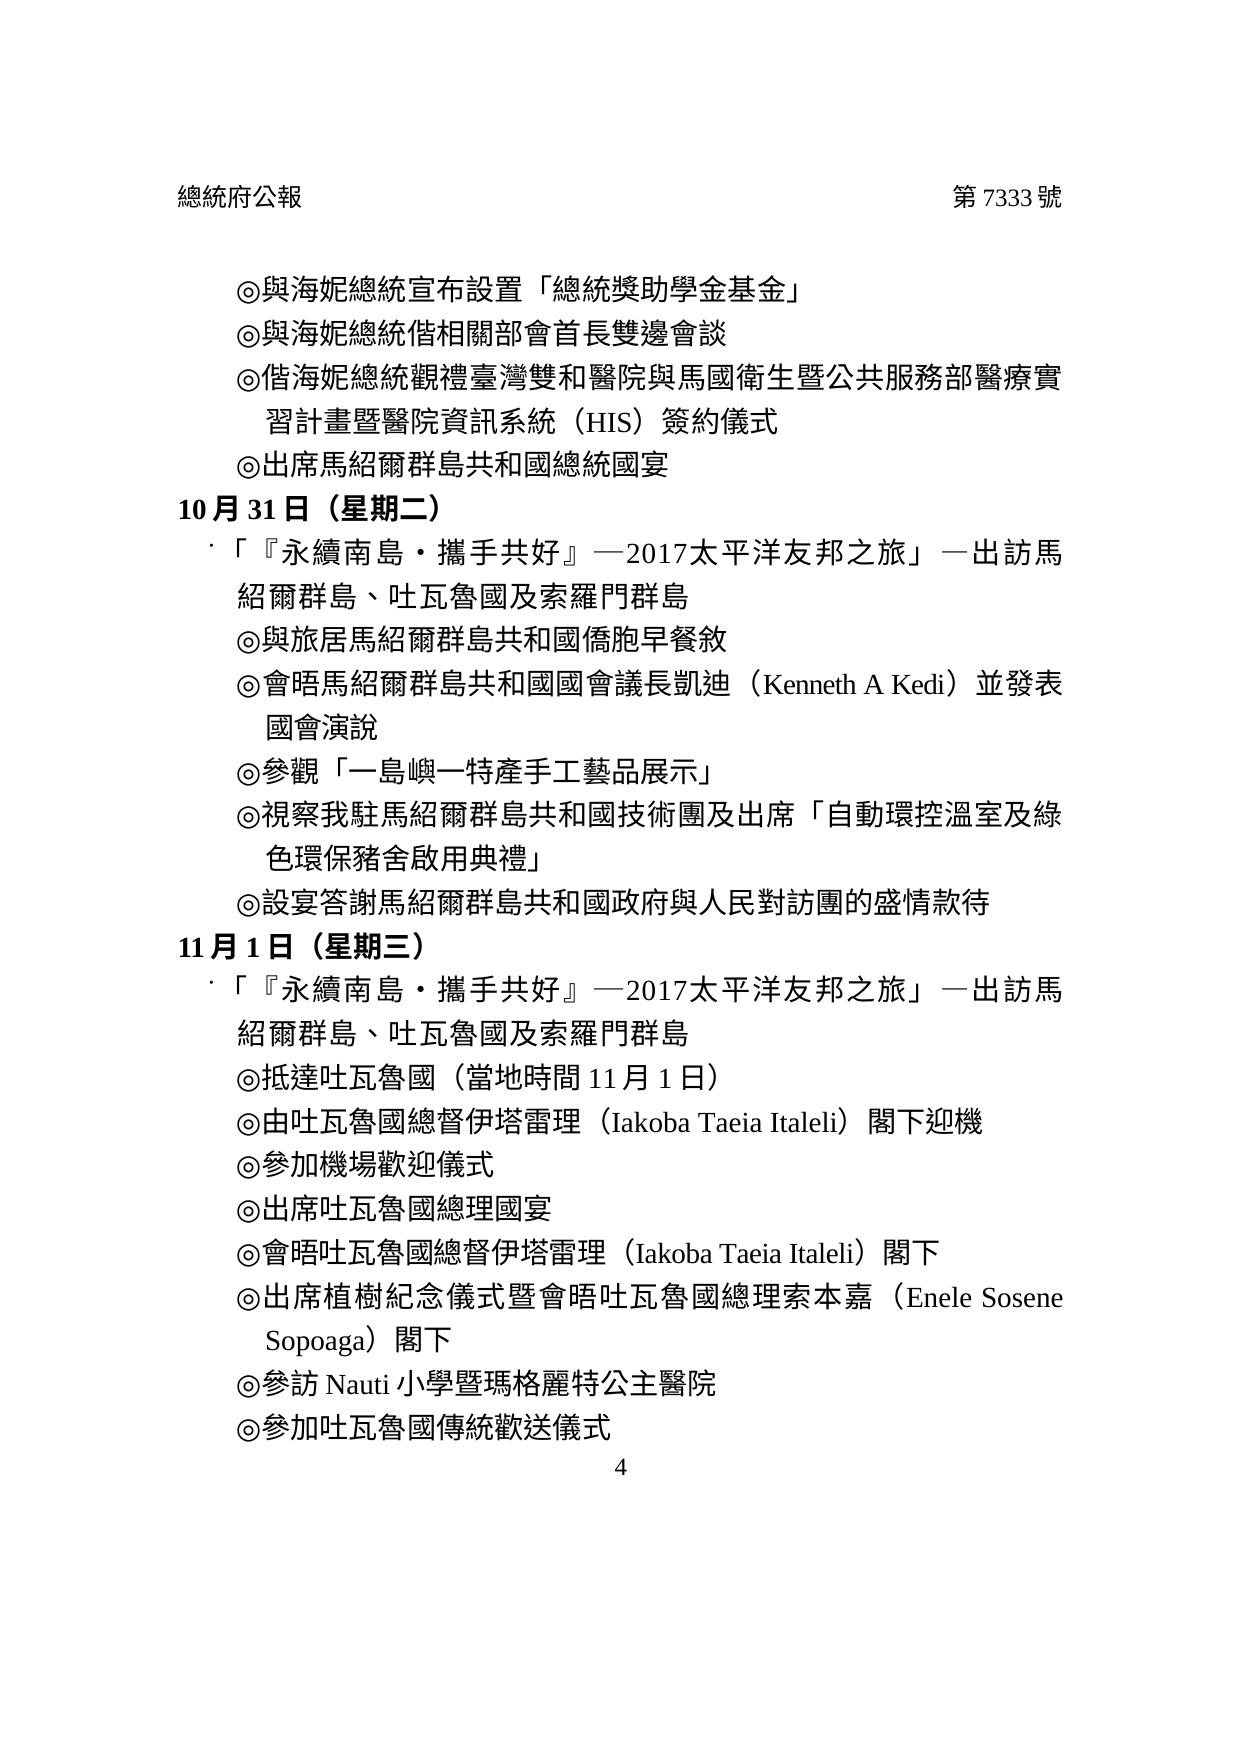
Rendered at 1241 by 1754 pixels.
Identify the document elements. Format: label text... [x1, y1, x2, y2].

text ◎參訪Nauti小學暨瑪格麗特公主醫院 [236, 1359, 1064, 1403]
text ◎會晤馬紹爾群島共和國國會議長凱迪（Kenneth A Kedi）並發表國會演說 [236, 659, 1064, 747]
text ◎與旅居馬紹爾群島共和國僑胞早餐敘 [236, 616, 1064, 659]
text 10月31日（星期二） [177, 484, 1064, 528]
text ◎偕海妮總統觀禮臺灣雙和醫院與馬國衛生暨公共服務部醫療實習計畫暨醫院資訊系統（HIS）簽約儀式 [236, 353, 1064, 441]
text ◎出席吐瓦魯國總理國宴 [236, 1184, 1064, 1228]
text ◎出席馬紹爾群島共和國總統國宴 [236, 441, 1064, 484]
text ◎視察我駐馬紹爾群島共和國技術團及出席「自動環控溫室及綠色環保豬舍啟用典禮」 [236, 791, 1064, 878]
text ◎參加吐瓦魯國傳統歡送儀式 [236, 1403, 1064, 1447]
text ◎會晤吐瓦魯國總督伊塔雷理（Iakoba Taeia Italeli）閣下 [236, 1228, 1064, 1272]
text ◎參觀「一島嶼一特產手工藝品展示」 [236, 747, 1064, 791]
text ˙「『永續南島‧攜手共好』─2017太平洋友邦之旅」—出訪馬紹爾群島、吐瓦魯國及索羅門群島 [206, 528, 1064, 616]
text ◎參加機場歡迎儀式 [236, 1141, 1064, 1184]
text ◎與海妮總統宣布設置「總統獎助學金基金」 [236, 266, 1064, 309]
text ˙「『永續南島‧攜手共好』─2017太平洋友邦之旅」—出訪馬紹爾群島、吐瓦魯國及索羅門群島 [206, 966, 1064, 1053]
text ◎設宴答謝馬紹爾群島共和國政府與人民對訪團的盛情款待 [236, 878, 1064, 922]
text ◎出席植樹紀念儀式暨會晤吐瓦魯國總理索本嘉（Enele Sosene Sopoaga）閣下 [236, 1272, 1064, 1359]
text ◎由吐瓦魯國總督伊塔雷理（Iakoba Taeia Italeli）閣下迎機 [236, 1097, 1064, 1141]
text ◎抵達吐瓦魯國（當地時間11月1日） [236, 1053, 1064, 1097]
text 11月1日（星期三） [177, 922, 1064, 966]
text ◎與海妮總統偕相關部會首長雙邊會談 [236, 309, 1064, 353]
